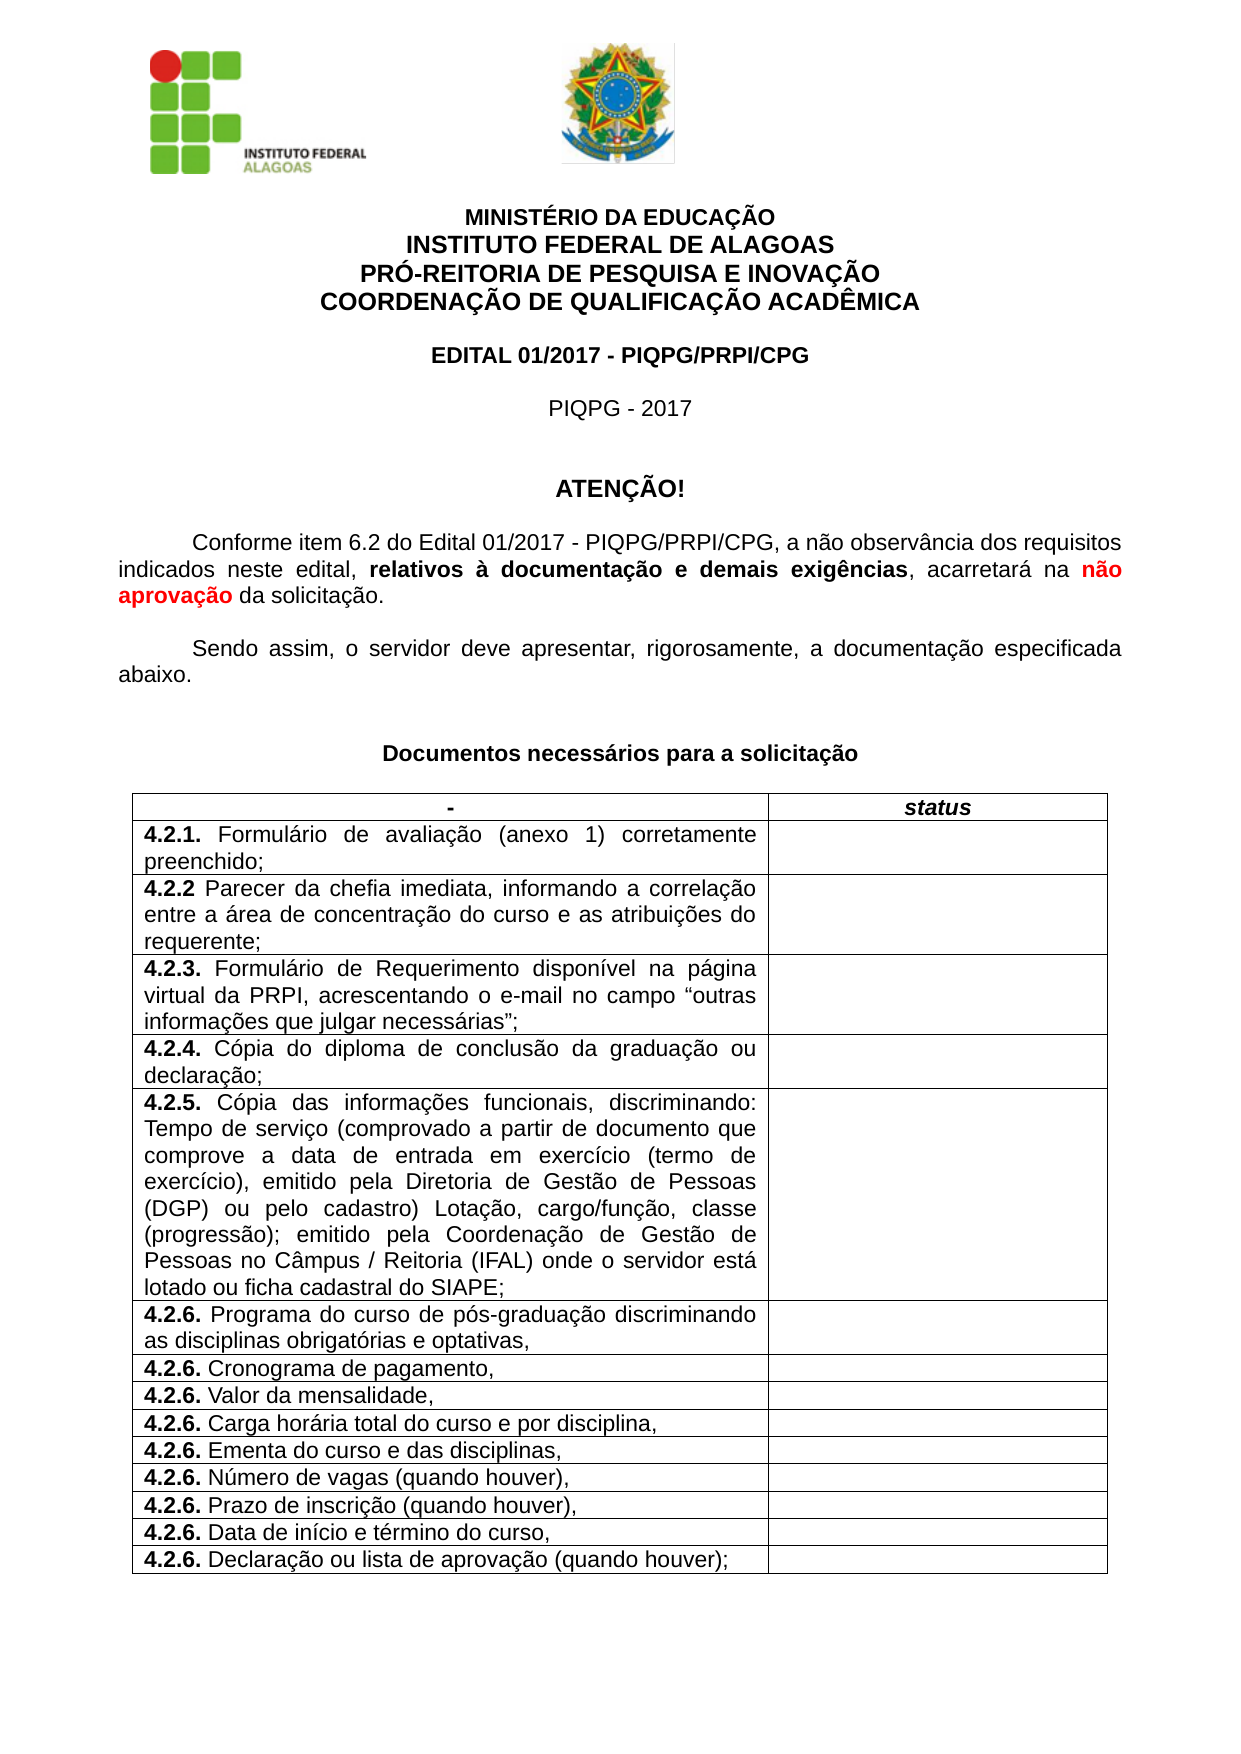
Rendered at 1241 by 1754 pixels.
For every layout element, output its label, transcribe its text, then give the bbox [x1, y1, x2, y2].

table_cell [769, 1519, 1107, 1545]
table_cell [769, 955, 1107, 1034]
table_cell 4.2.5. Cópia das informações funcionais, discriminando: Tempo de serviço (comprovado a partir de documento que comprove a data de entrada em exercício (termo de exercício), emitido pela Diretoria de Gestão de Pessoas (DGP) ou pelo cadastro) Lotação, cargo/função, classe (progressão); emitido pela Coordenação de Gestão de Pessoas no Câmpus / Reitoria (IFAL) onde o servidor está lotado ou ficha cadastral do SIAPE; [133, 1089, 768, 1300]
table_cell 4.2.1. Formulário de avaliação (anexo 1) corretamente preenchido; [133, 821, 768, 874]
table_cell 4.2.6. Programa do curso de pós-graduação discriminando as disciplinas obrigatórias e optativas, [133, 1301, 768, 1354]
table_cell 4.2.4. Cópia do diploma de conclusão da graduação ou declaração; [133, 1035, 768, 1088]
table_cell 4.2.3. Formulário de Requerimento disponível na página virtual da PRPI, acrescentando o e-mail no campo “outras informações que julgar necessárias”; [133, 955, 768, 1034]
table_header status [769, 794, 1107, 820]
text Conforme item 6.2 do Edital 01/2017 - PIQPG/PRPI/CPG, a não observância dos requisitos indicados neste edital, relativos à documentação e demais exigências, acarretará na não aprovação da solicitação. [118, 529, 1122, 608]
table_cell [769, 821, 1107, 874]
table_cell [769, 1492, 1107, 1518]
table_cell [769, 1355, 1107, 1381]
table_cell 4.2.6. Declaração ou lista de aprovação (quando houver); [133, 1546, 768, 1573]
table_cell [769, 1464, 1107, 1491]
picture [150, 50, 367, 174]
text MINISTÉRIO DA EDUCAÇÃO [118, 203, 1122, 230]
table_header - [133, 794, 768, 820]
table_cell [769, 1301, 1107, 1354]
table_cell 4.2.6. Prazo de inscrição (quando houver), [133, 1492, 768, 1518]
table_cell 4.2.6. Número de vagas (quando houver), [133, 1464, 768, 1491]
table_cell [769, 1382, 1107, 1408]
table_cell 4.2.6. Ementa do curso e das disciplinas, [133, 1437, 768, 1463]
text INSTITUTO FEDERAL DE ALAGOAS [118, 230, 1122, 259]
table_cell [769, 1089, 1107, 1300]
table_cell 4.2.6. Carga horária total do curso e por disciplina, [133, 1410, 768, 1436]
table_cell [769, 1546, 1107, 1573]
table_cell [769, 1035, 1107, 1088]
table_cell 4.2.6. Valor da mensalidade, [133, 1382, 768, 1408]
table_cell [769, 1437, 1107, 1463]
table_cell 4.2.2 Parecer da chefia imediata, informando a correlação entre a área de concentração do curso e as atribuições do requerente; [133, 875, 768, 954]
table_cell [769, 875, 1107, 954]
text Sendo assim, o servidor deve apresentar, rigorosamente, a documentação especificada abaixo. [118, 635, 1122, 687]
text Documentos necessários para a solicitação [118, 740, 1122, 767]
text EDITAL 01/2017 - PIQPG/PRPI/CPG [118, 342, 1122, 369]
text PIQPG - 2017 [118, 395, 1122, 422]
text COORDENAÇÃO DE QUALIFICAÇÃO ACADÊMICA [118, 287, 1122, 316]
table_cell [769, 1410, 1107, 1436]
table_cell 4.2.6. Data de início e término do curso, [133, 1519, 768, 1545]
text PRÓ-REITORIA DE PESQUISA E INOVAÇÃO [118, 259, 1122, 287]
text ATENÇÃO! [118, 474, 1122, 503]
table_cell 4.2.6. Cronograma de pagamento, [133, 1355, 768, 1381]
picture [561, 43, 675, 165]
